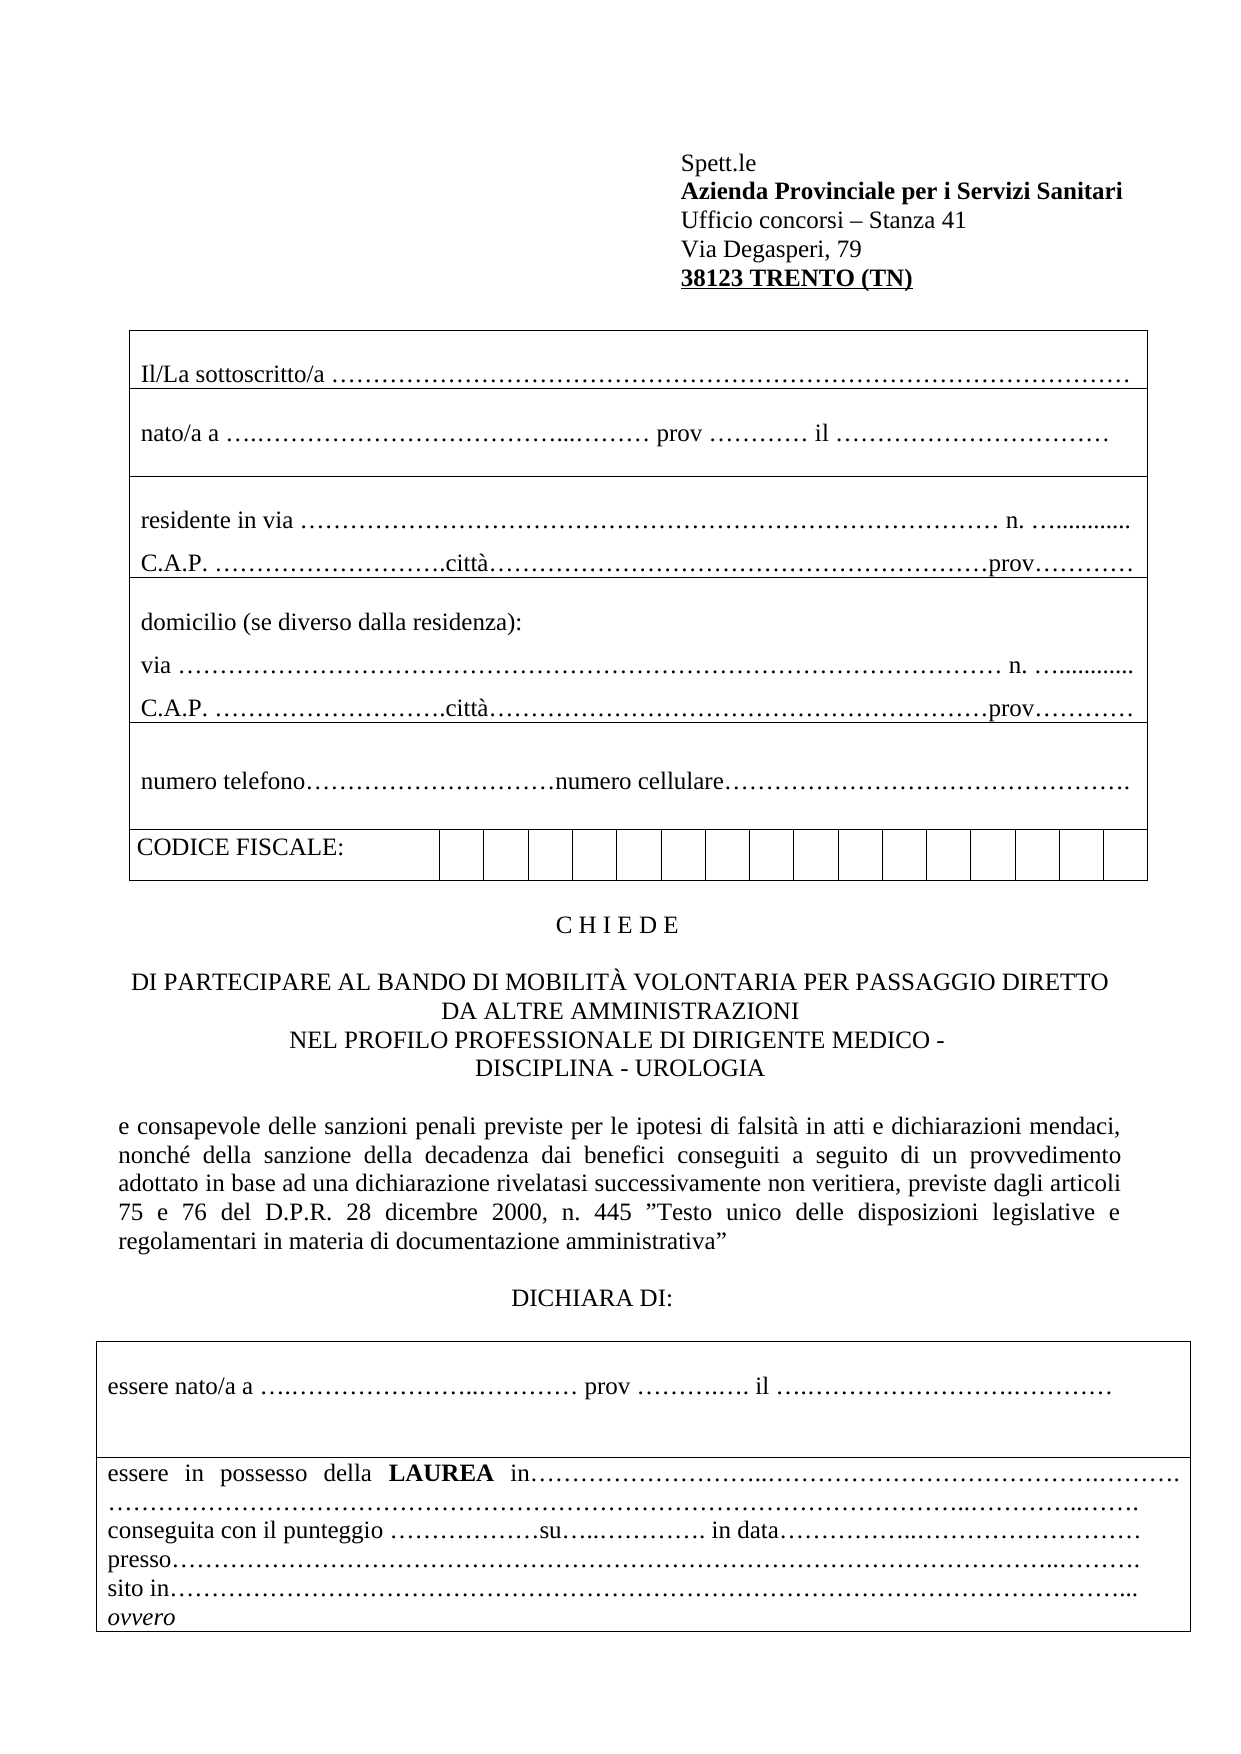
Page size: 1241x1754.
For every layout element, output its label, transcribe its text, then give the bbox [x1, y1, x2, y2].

table_cell essere in possesso della LAUREA in………………………..………………………………….………. …………………………………………………………………………………………..…………..……. conseguita con il punteggio ………………su…..…………. in data……………..……………………… presso……………………………………………………………………………………………..………. sito in……………………………………………………………………………………………………... ovvero [97, 1458, 1190, 1631]
table_header essere nato/a a ….…………………..………… prov ……….…. il ….…………………….………… [97, 1342, 1190, 1457]
text e consapevole delle sanzioni penali previste per le ipotesi di falsità in atti e dichiarazioni mendaci, nonché della sanzione della decadenza dai benefici conseguiti a seguito di un provvedimento adottato in base ad una dichiarazione rivelatasi successivamente non veritiera, previste dagli articoli 75 e 76 del D.P.R. 28 dicembre 2000, n. 445 ”Testo unico delle disposizioni legislative e regolamentari in materia di documentazione amministrativa” [118, 1111, 1122, 1255]
text DICHIARA DI: [62, 1283, 1122, 1312]
table_cell [706, 830, 749, 880]
table_cell [971, 830, 1015, 880]
table_cell residente in via ………………………………………………………………………… n. …............ C.A.P. ……………………….città……………………………………………………prov………… [130, 477, 1147, 577]
text 38123 TRENTO (TN) [681, 263, 1122, 291]
table_cell [440, 830, 483, 880]
table_cell [839, 830, 882, 880]
table_cell numero telefono…………………………numero cellulare…………………………………………. [130, 723, 1147, 828]
table_cell [794, 830, 838, 880]
table_cell [662, 830, 705, 880]
table_cell [1016, 830, 1059, 880]
table_cell [573, 830, 616, 880]
table_header Il/La sottoscritto/a …………………………………………………………………………………… [130, 331, 1147, 388]
table_cell nato/a a ….………………………………...……… prov ………… il …………………………… [130, 389, 1147, 476]
table_cell CODICE FISCALE: [130, 830, 439, 880]
text Spett.le [607, 148, 1122, 176]
text C H I E D E [118, 910, 1122, 938]
text DISCIPLINA - UROLOGIA [118, 1053, 1122, 1082]
table_cell [1104, 830, 1147, 880]
table_cell [73, 1457, 96, 1631]
table_cell [617, 830, 661, 880]
table_cell [750, 830, 793, 880]
table_cell [883, 830, 926, 880]
text Ufficio concorsi – Stanza 41 [681, 205, 1122, 234]
text Azienda Provinciale per i Servizi Sanitari [681, 176, 1131, 205]
text DI PARTECIPARE AL BANDO DI MOBILITÀ VOLONTARIA PER PASSAGGIO DIRETTO DA ALTRE AMMINISTRAZIONI [118, 967, 1122, 1025]
table_header [73, 1341, 96, 1457]
table_cell [484, 830, 528, 880]
table_cell [927, 830, 970, 880]
text Via Degasperi, 79 [681, 234, 1122, 263]
table_cell [529, 830, 572, 880]
table_cell domicilio (se diverso dalla residenza): via ……………………………………………………………………………………… n. …............ C.A.P. ……………………….città……………………………………………………prov………… [130, 578, 1147, 722]
text NEL PROFILO PROFESSIONALE DI DIRIGENTE MEDICO - [118, 1025, 1122, 1053]
table_cell [1060, 830, 1103, 880]
